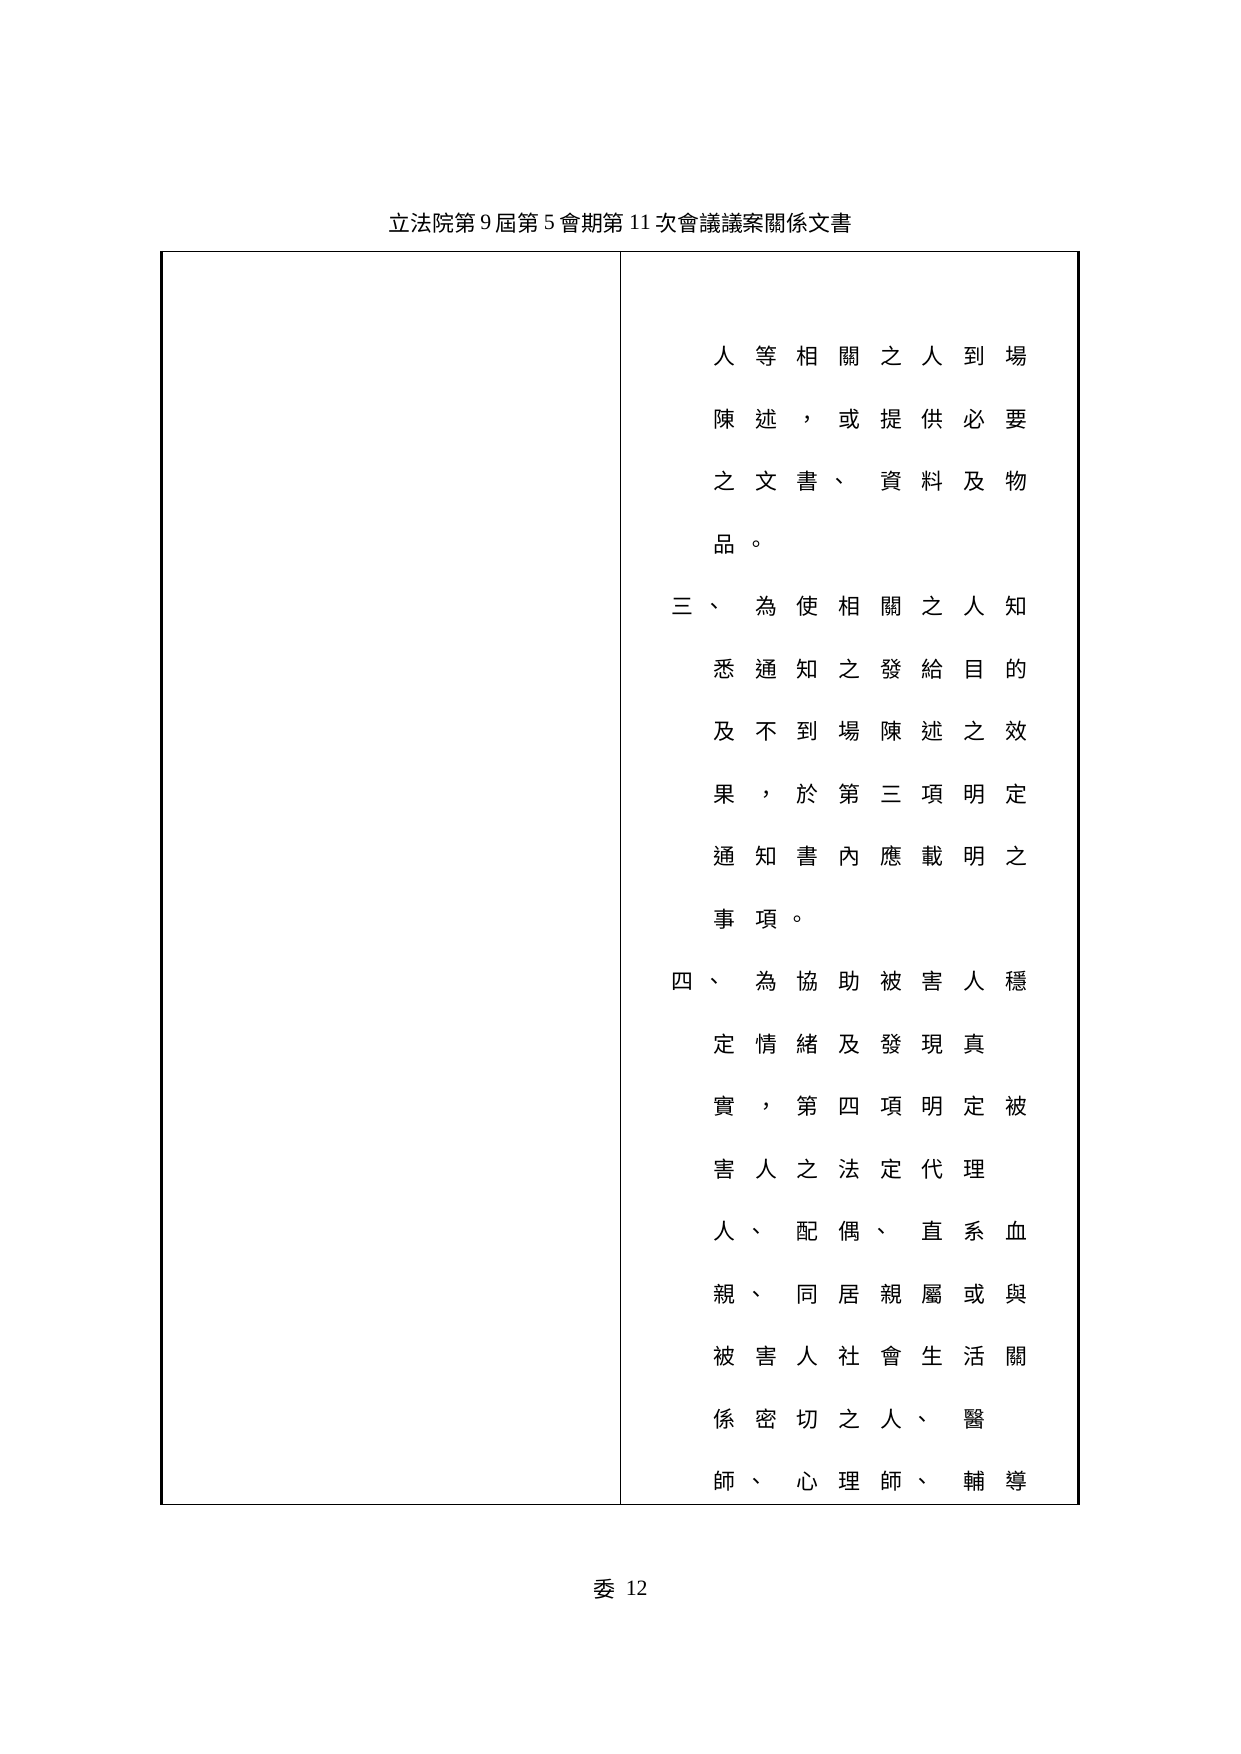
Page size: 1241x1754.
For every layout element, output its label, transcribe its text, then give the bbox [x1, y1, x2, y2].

table_cell 人等相關之人到場陳述，或提供必要之文書、資料及物品。 三、為使相關之人知悉通知之發給目的及不到場陳述之效果，於第三項明定通知書內應載明之事項。 四、為協助被害人穩定情緒及發現真實，第四項明定被害人之法定代理人、配偶、直系血親、同居親屬或與被害人社會生活關係密切之人、醫師、心理師、輔導 [621, 252, 1077, 1504]
table_cell 第五條 警察機關應於受理被害人報案後開始調查，並於二個月內完成調查，必要時，得延長一個月；並應將調查理由及結果通知當事人。 警察機關基於調查事實及證據之必要，得以通知書通知相關之人到場陳述意見或提供必要之文書、資料及物品。 前項通知書應記載詢問目的、時間、地點、得否委託他人到場及不到場所生之效果。 被害人之法定代理人、配偶、直系血親、同居親屬或與被被害人社會生活關係密切之人、醫師、心理師、輔導人員或社工人員得於調查、偵查或審理中，陪同被害人在場，並得陳述意見。 [163, 252, 620, 1504]
